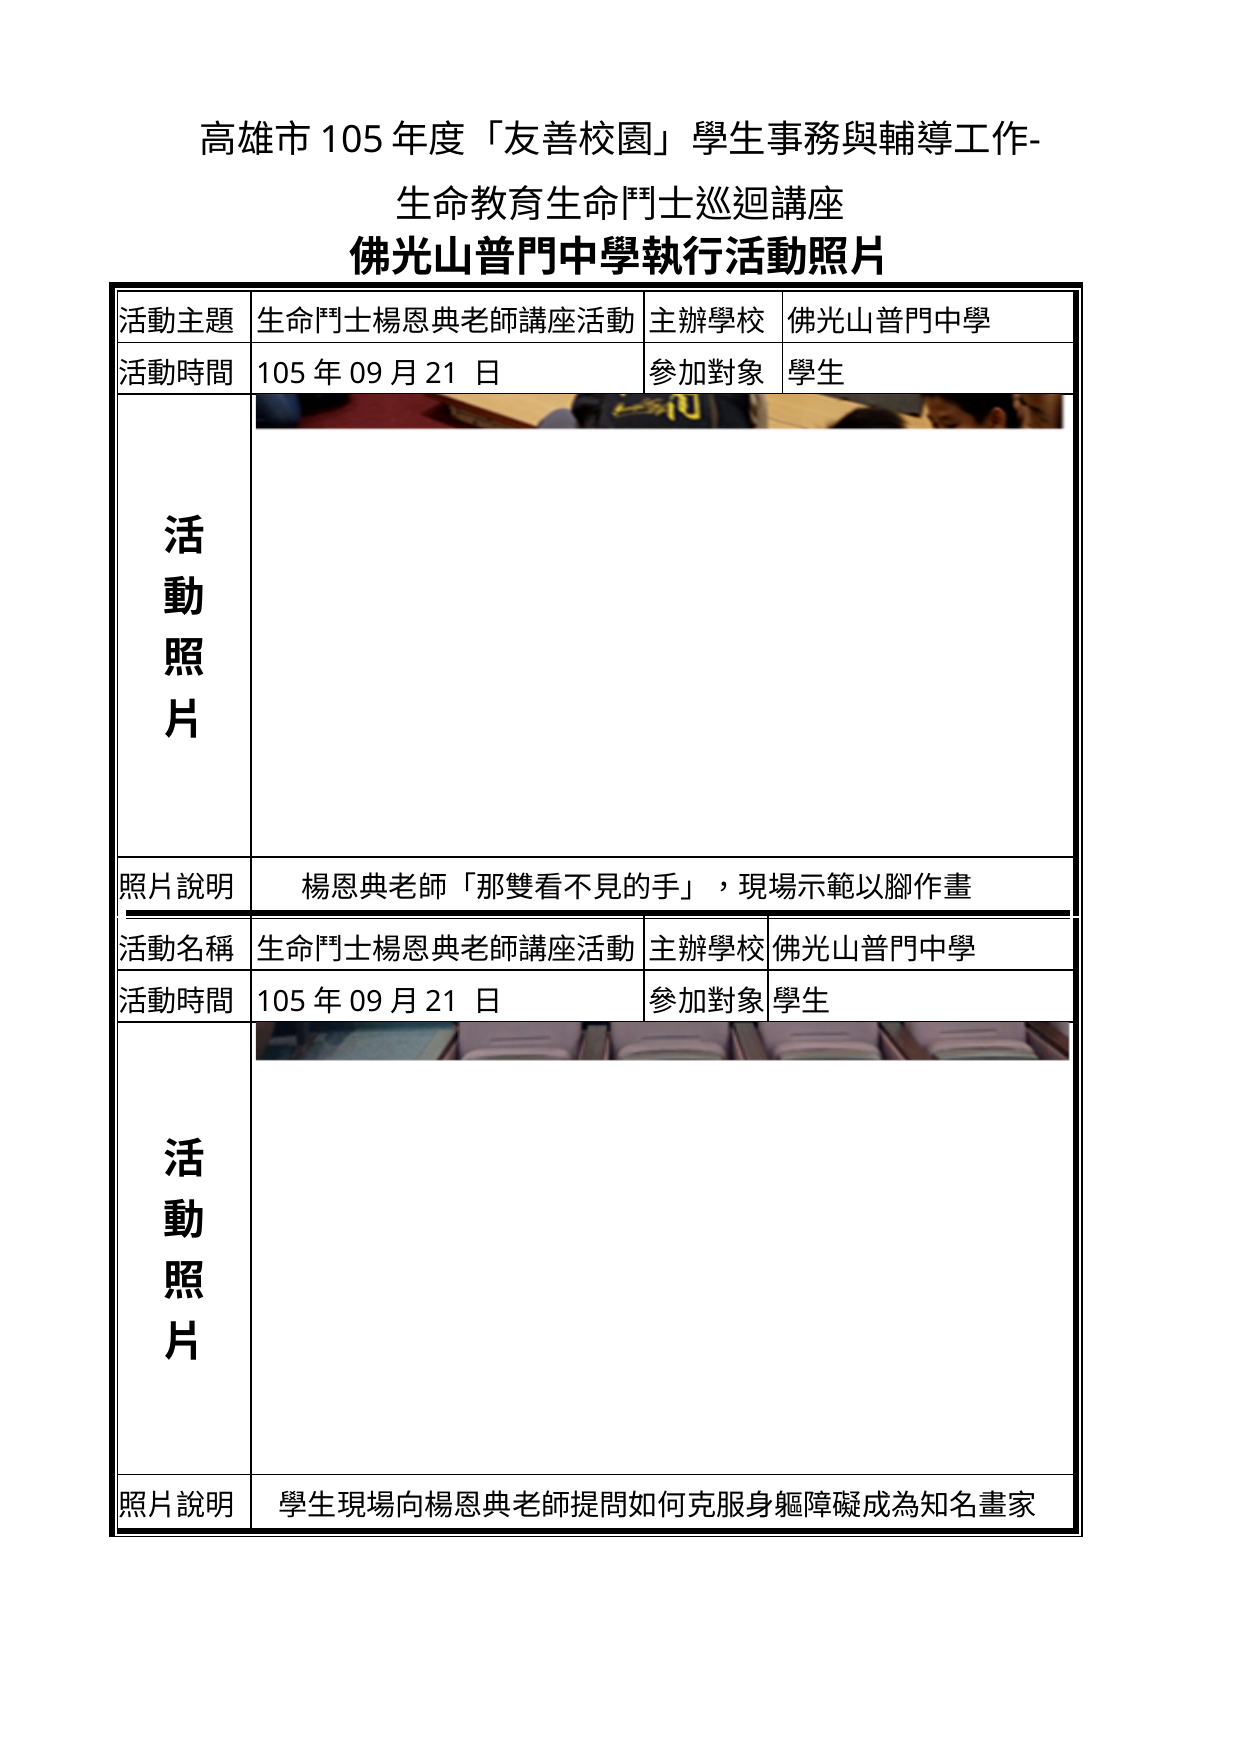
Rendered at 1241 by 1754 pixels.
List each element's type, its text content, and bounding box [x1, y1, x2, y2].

table_cell 照片說明 [118, 1475, 250, 1528]
table_cell 活動時間 [118, 971, 250, 1021]
text 佛光山普門中學執行活動照片 [118, 228, 1122, 282]
table_cell 學生 [783, 343, 1073, 393]
table_header 生命鬥士楊恩典老師講座活動 [252, 292, 643, 341]
table_cell 105 年 09 月21 日 [252, 971, 643, 1021]
table_cell 活動時間 [118, 343, 250, 393]
picture [255, 1022, 1072, 1063]
table_cell 照片說明 [118, 858, 250, 910]
table_cell 活動名稱 [115, 910, 250, 969]
table_cell 活 動 照 片 [118, 395, 250, 856]
table_cell 主辦學校 [645, 919, 767, 969]
table_cell 生命鬥士楊恩典老師講座活動 [252, 919, 643, 969]
table_cell 參加對象 [645, 971, 767, 1021]
picture [255, 394, 1072, 435]
table_cell 學生現場向楊恩典老師提問如何克服身軀障礙成為知名畫家 [252, 1475, 1073, 1528]
table_header 活動主題 [118, 292, 250, 341]
text 生命教育生命鬥士巡迴講座 [118, 174, 1122, 228]
table_cell 活 動 照 片 [118, 1023, 250, 1474]
table_cell 105 年 09 月21 日 [252, 343, 643, 393]
table_cell [252, 1023, 1073, 1474]
table_cell [252, 395, 1073, 856]
table_cell 佛光山普門中學 [769, 910, 1078, 969]
table_header 佛光山普門中學 [783, 292, 1073, 341]
text 高雄市105年度「友善校園」學生事務與輔導工作- [118, 99, 1122, 174]
table_header 主辦學校 [645, 292, 782, 341]
table_cell 參加對象 [645, 343, 782, 393]
table_cell 學生 [769, 971, 1073, 1021]
table_cell 楊恩典老師「那雙看不見的手」，現場示範以腳作畫 [252, 858, 1073, 910]
